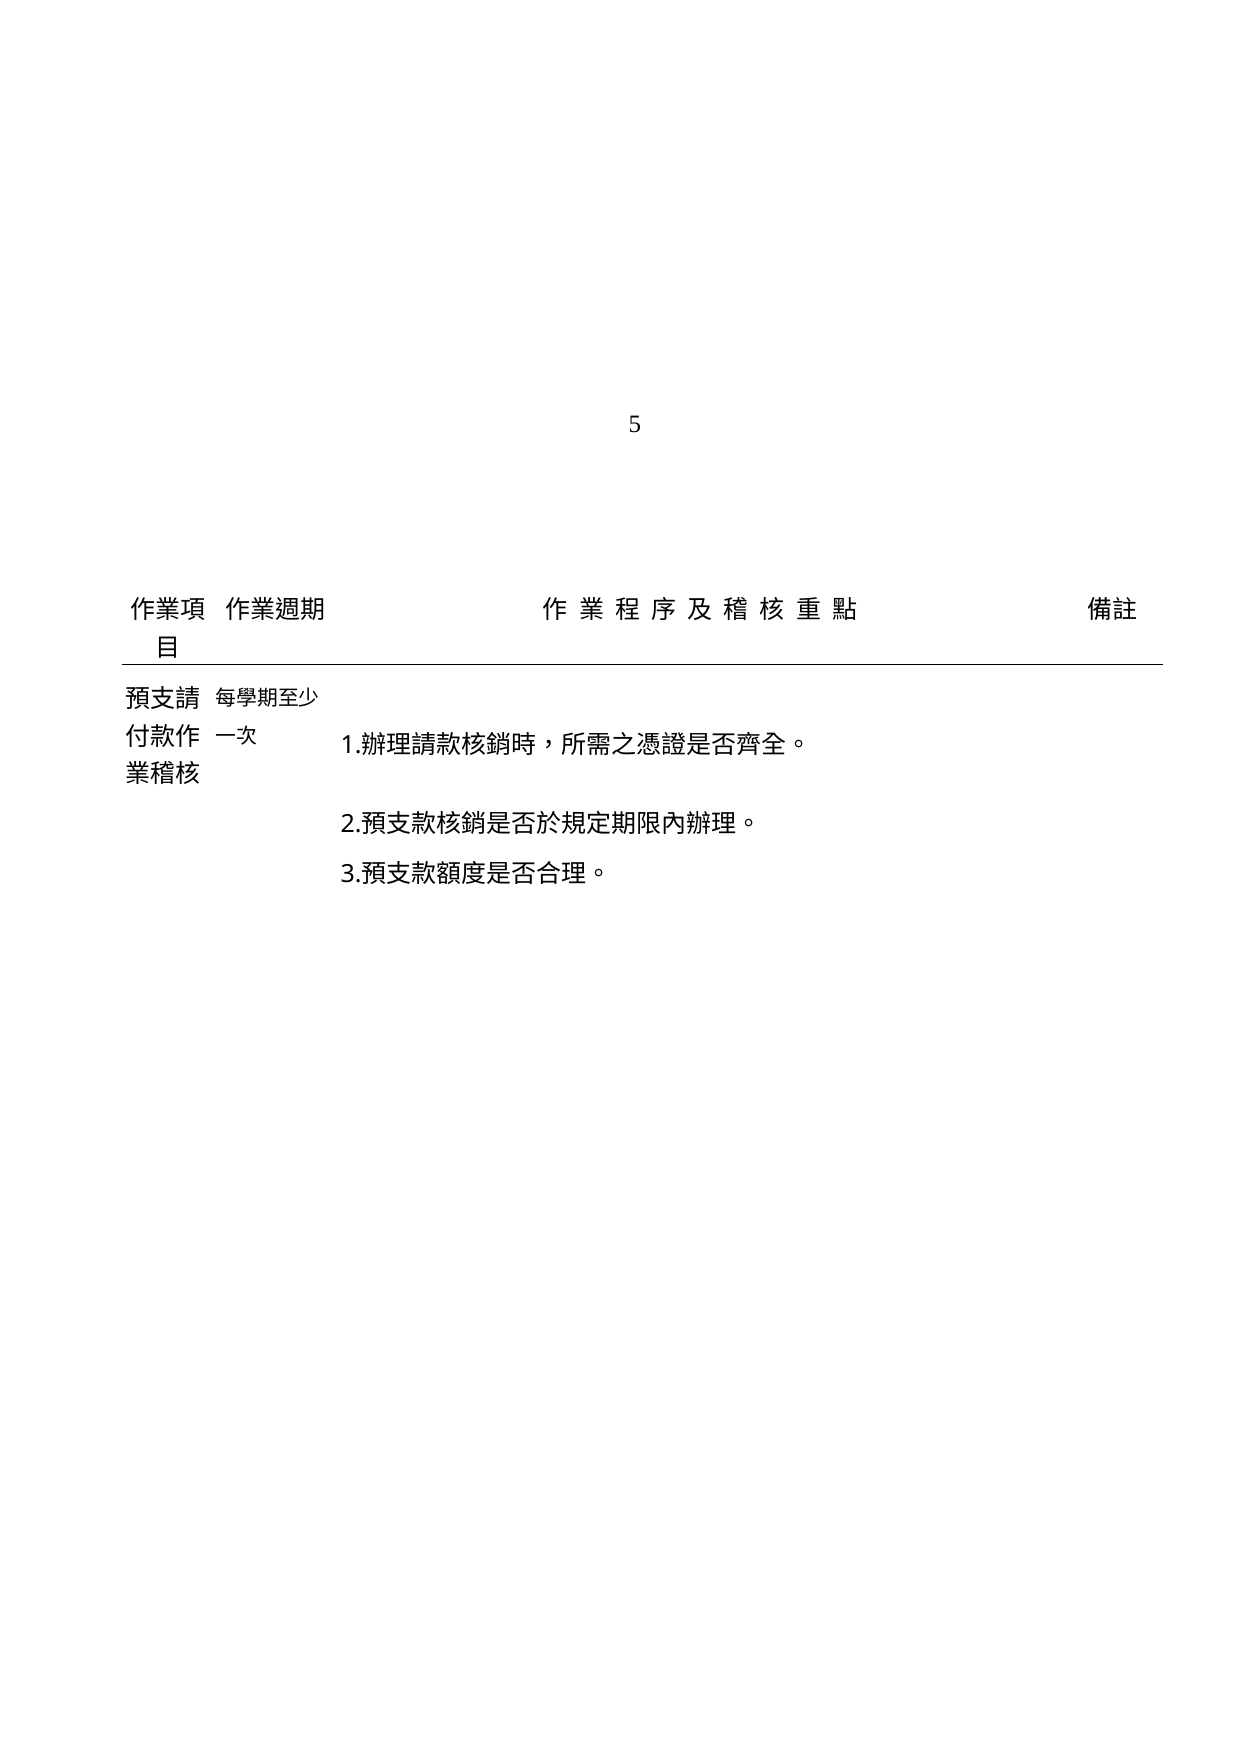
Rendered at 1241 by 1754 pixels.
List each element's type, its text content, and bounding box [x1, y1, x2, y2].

table_cell [1063, 896, 1162, 942]
table_cell 每學期至少一次 [213, 665, 337, 840]
table_cell [122, 896, 212, 942]
table_header 備註 [1063, 577, 1162, 664]
table_cell [1063, 712, 1162, 790]
table_cell [213, 896, 337, 942]
table_cell [213, 840, 337, 896]
table_header 作業週期 [213, 577, 337, 664]
table_cell 3.預支款額度是否合理。 [338, 840, 1062, 896]
table_header 作 業 程 序 及 稽 核 重 點 [338, 577, 1062, 664]
table_cell 1.辦理請款核銷時，所需之憑證是否齊全。 [338, 712, 1062, 790]
table_cell [1063, 840, 1162, 896]
table_cell 預支請付款作業稽核 [122, 665, 212, 790]
table_cell [1063, 790, 1162, 840]
text 5 [628, 410, 659, 437]
table_cell [338, 665, 1062, 712]
table_cell [122, 790, 212, 840]
table_cell [338, 896, 1062, 942]
table_cell [122, 840, 212, 896]
table_cell [1063, 665, 1162, 712]
table_header 作業項目 [122, 577, 212, 664]
table_cell 2.預支款核銷是否於規定期限內辦理。 [338, 790, 1062, 840]
